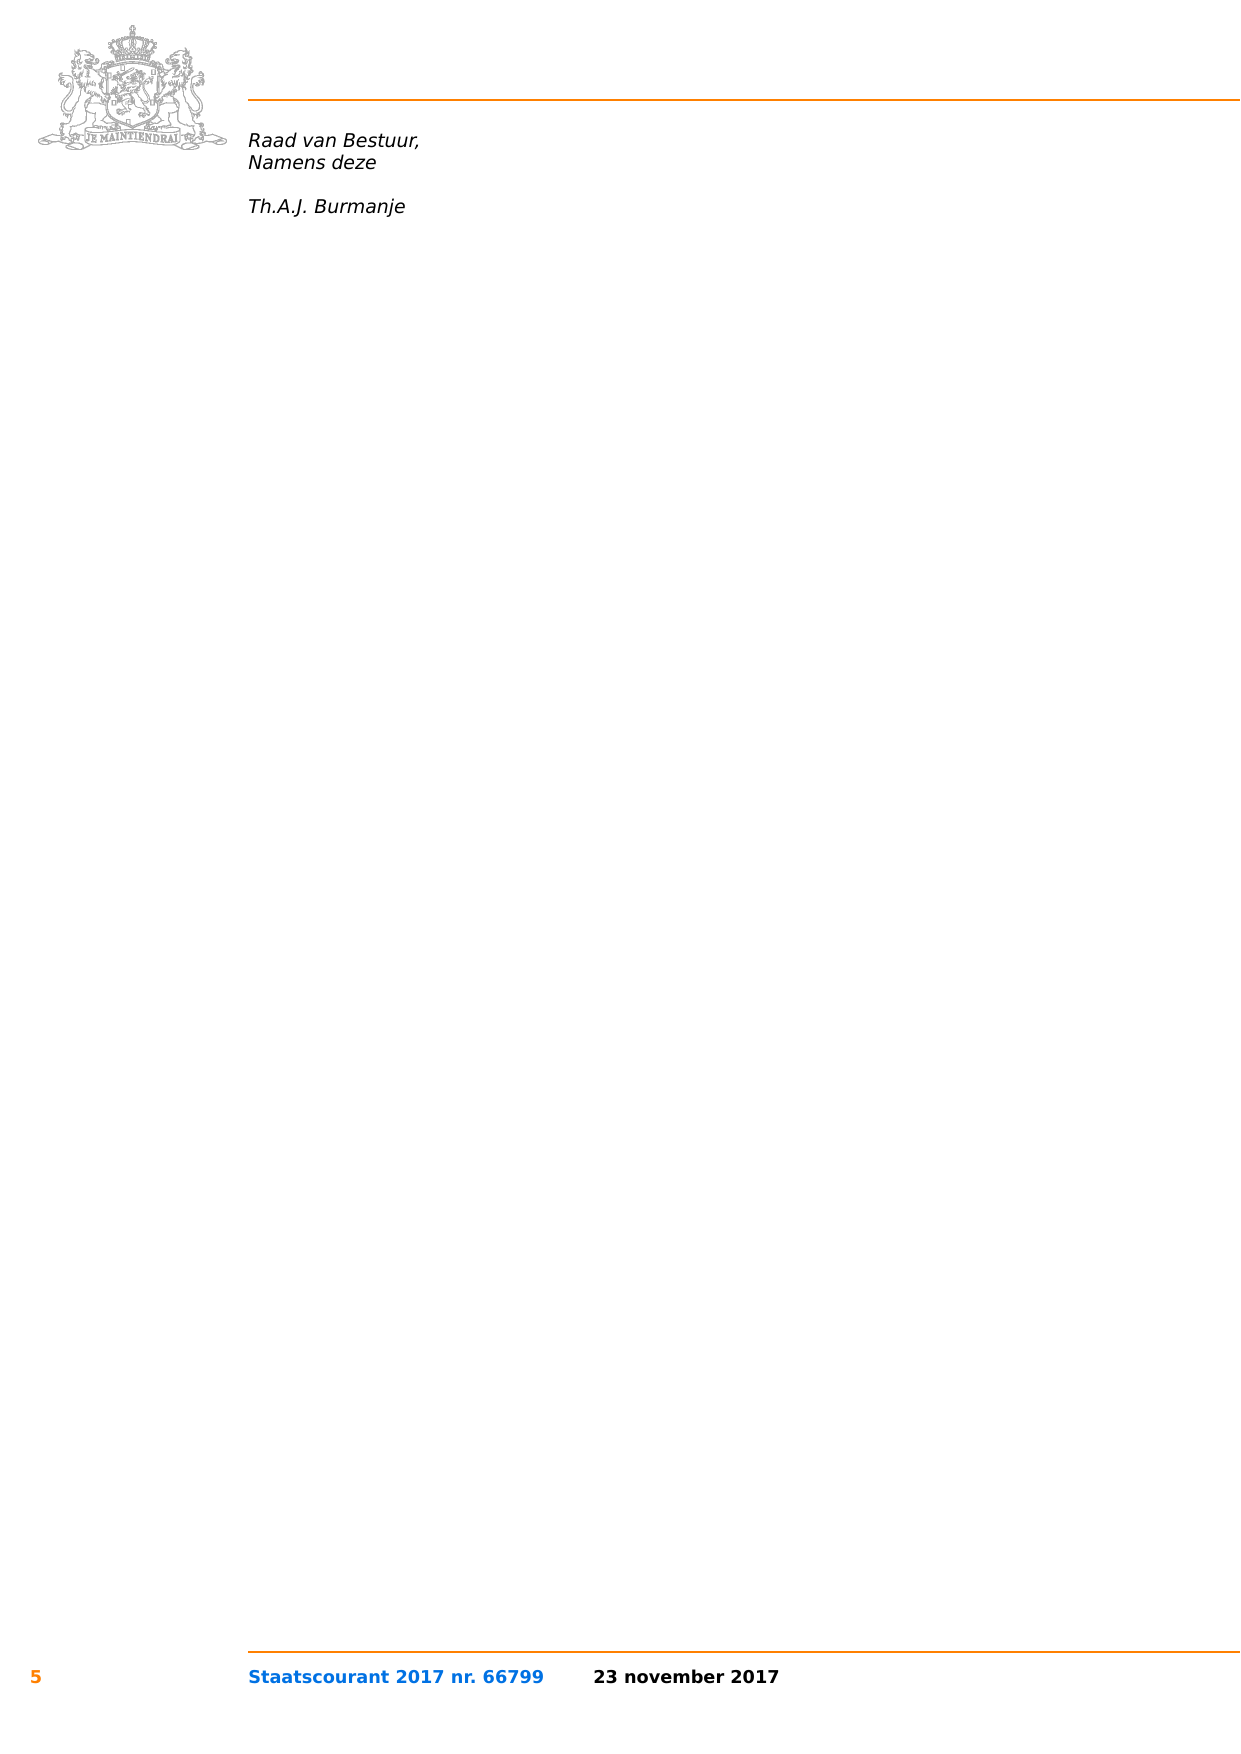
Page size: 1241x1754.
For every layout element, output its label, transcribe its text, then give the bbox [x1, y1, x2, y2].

text Raad van Bestuur, Namens deze Th.A.J. Burmanje [248, 130, 1163, 218]
picture [38, 25, 227, 150]
